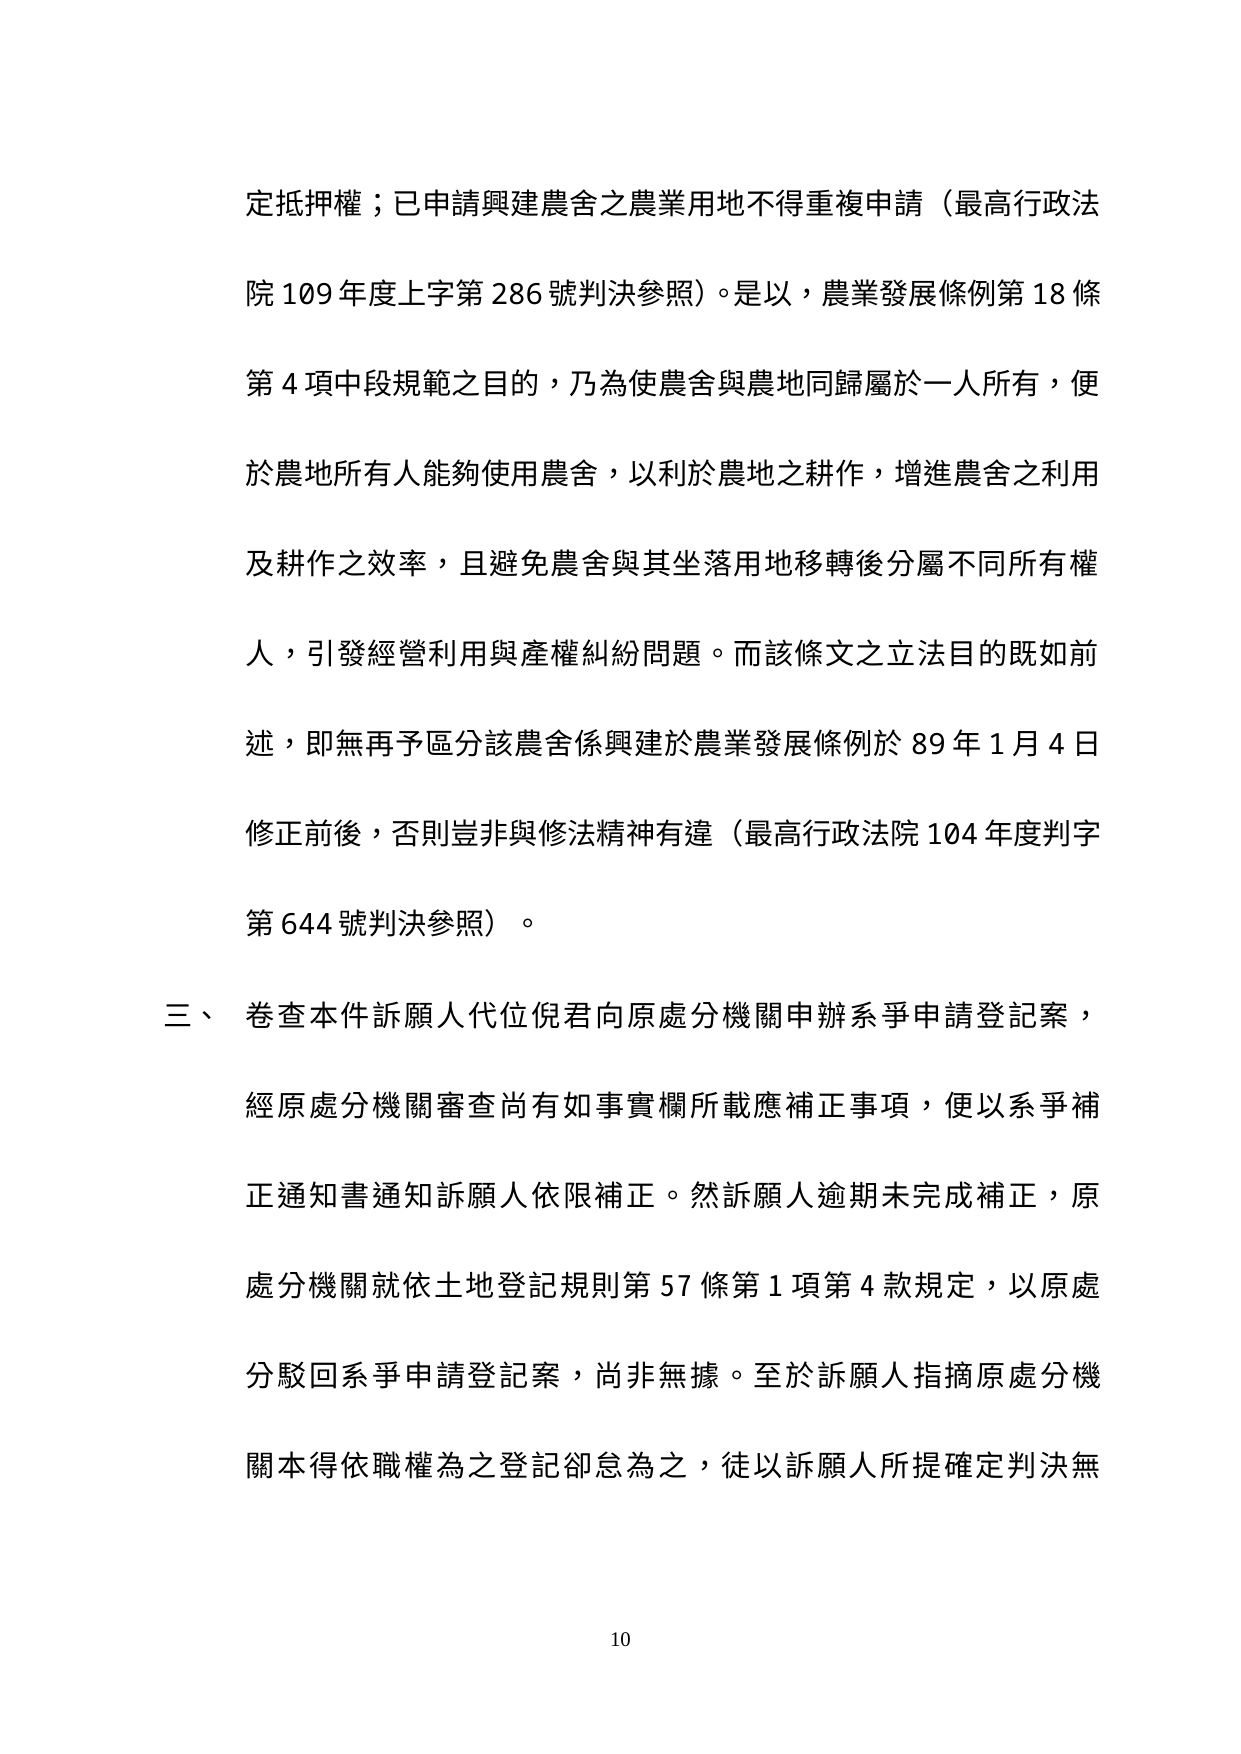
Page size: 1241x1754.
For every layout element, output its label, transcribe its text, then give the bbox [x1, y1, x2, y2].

table_cell [150, 165, 234, 976]
table_cell 三、 [150, 976, 234, 1501]
table_cell 定抵押權；已申請興建農舍之農業用地不得重複申請（最高行政法院109年度上字第286號判決參照）。是以，農業發展條例第18條第4項中段規範之目的，乃為使農舍與農地同歸屬於一人所有，便於農地所有人能夠使用農舍，以利於農地之耕作，增進農舍之利用及耕作之效率，且避免農舍與其坐落用地移轉後分屬不同所有權人，引發經營利用與產權糾紛問題。而該條文之立法目的既如前述，即無再予區分該農舍係興建於農業發展條例於89年1月4日修正前後，否則豈非與修法精神有違（最高行政法院104年度判字第644號判決參照）。 [234, 165, 1112, 976]
table_cell 卷查本件訴願人代位倪君向原處分機關申辦系爭申請登記案，經原處分機關審查尚有如事實欄所載應補正事項，便以系爭補正通知書通知訴願人依限補正。然訴願人逾期未完成補正，原處分機關就依土地登記規則第57條第1項第4款規定，以原處分駁回系爭申請登記案，尚非無據。至於訴願人指摘原處分機關本得依職權為之登記卻怠為之，徒以訴願人所提確定判決無 [234, 976, 1112, 1501]
